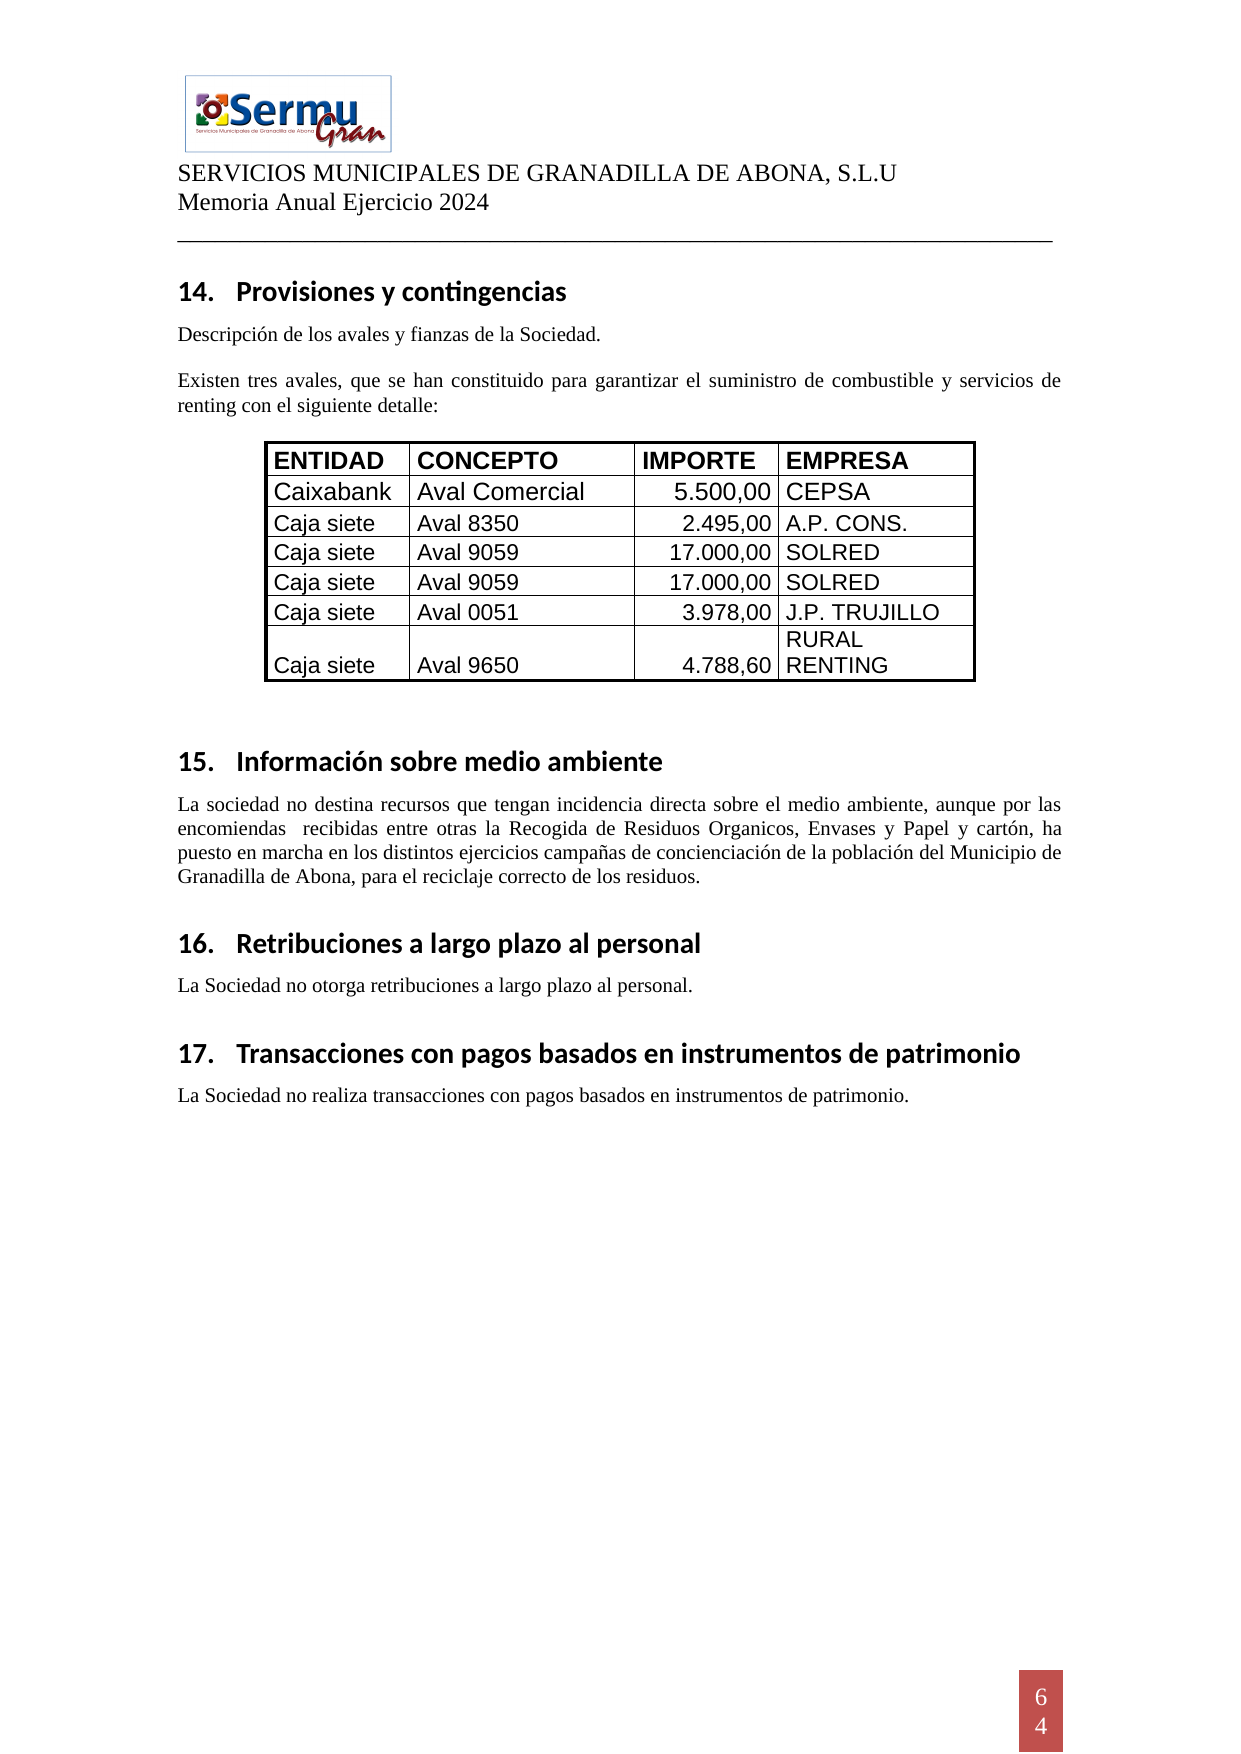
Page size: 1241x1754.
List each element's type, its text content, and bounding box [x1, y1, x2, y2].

picture [177, 70, 399, 159]
table_cell 4.788,60 [635, 626, 778, 679]
text Descripción de los avales y fianzas de la Sociedad. [177, 321, 1063, 346]
table_cell Caja siete [268, 626, 409, 679]
table_cell SOLRED [779, 537, 973, 566]
subtitle 15. Información sobre medio ambiente [177, 743, 1063, 779]
text Existen tres avales, que se han constituido para garantizar el suministro de combustible y servicios de renting con el siguiente detalle: [177, 368, 1063, 417]
table_cell 2.495,00 [635, 507, 778, 536]
table_cell 17.000,00 [635, 567, 778, 595]
table_cell Aval 0051 [410, 596, 634, 625]
table_header IMPORTE [635, 444, 778, 475]
table_cell 5.500,00 [635, 476, 778, 506]
table_cell SOLRED [779, 567, 973, 595]
subtitle 17. Transacciones con pagos basados en instrumentos de patrimonio [177, 1035, 1063, 1071]
table_cell Aval Comercial [410, 476, 634, 506]
text La Sociedad no realiza transacciones con pagos basados en instrumentos de patrimonio. [177, 1083, 1063, 1107]
table_cell A.P. CONS. [779, 507, 973, 536]
table_cell Caja siete [268, 596, 409, 625]
table_cell Aval 9059 [410, 567, 634, 595]
table_cell Caja siete [268, 507, 409, 536]
table_header ENTIDAD [268, 444, 409, 475]
table_cell Caja siete [268, 567, 409, 595]
table_cell Aval 9650 [410, 626, 634, 679]
table_cell Aval 8350 [410, 507, 634, 536]
table_cell 3.978,00 [635, 596, 778, 625]
subtitle 14. Provisiones y contingencias [177, 273, 1063, 309]
table_cell Caixabank [268, 476, 409, 506]
table_header EMPRESA [779, 444, 973, 475]
text La Sociedad no otorga retribuciones a largo plazo al personal. [177, 973, 1063, 997]
table_cell RURAL RENTING [779, 626, 973, 679]
table_cell J.P. TRUJILLO [779, 596, 973, 625]
table_cell CEPSA [779, 476, 973, 506]
table_cell Caja siete [268, 537, 409, 566]
table_cell 17.000,00 [635, 537, 778, 566]
subtitle 16. Retribuciones a largo plazo al personal [177, 925, 1063, 961]
table_cell Aval 9059 [410, 537, 634, 566]
text La sociedad no destina recursos que tengan incidencia directa sobre el medio ambiente, aunque por las encomiendas recibidas entre otras la Recogida de Residuos Organicos, Envases y Papel y cartón, ha puesto en marcha en los distintos ejercicios campañas de concienciación de la población del Municipio de Granadilla de Abona, para el reciclaje correcto de los residuos. [177, 792, 1063, 888]
table_header CONCEPTO [410, 444, 634, 475]
